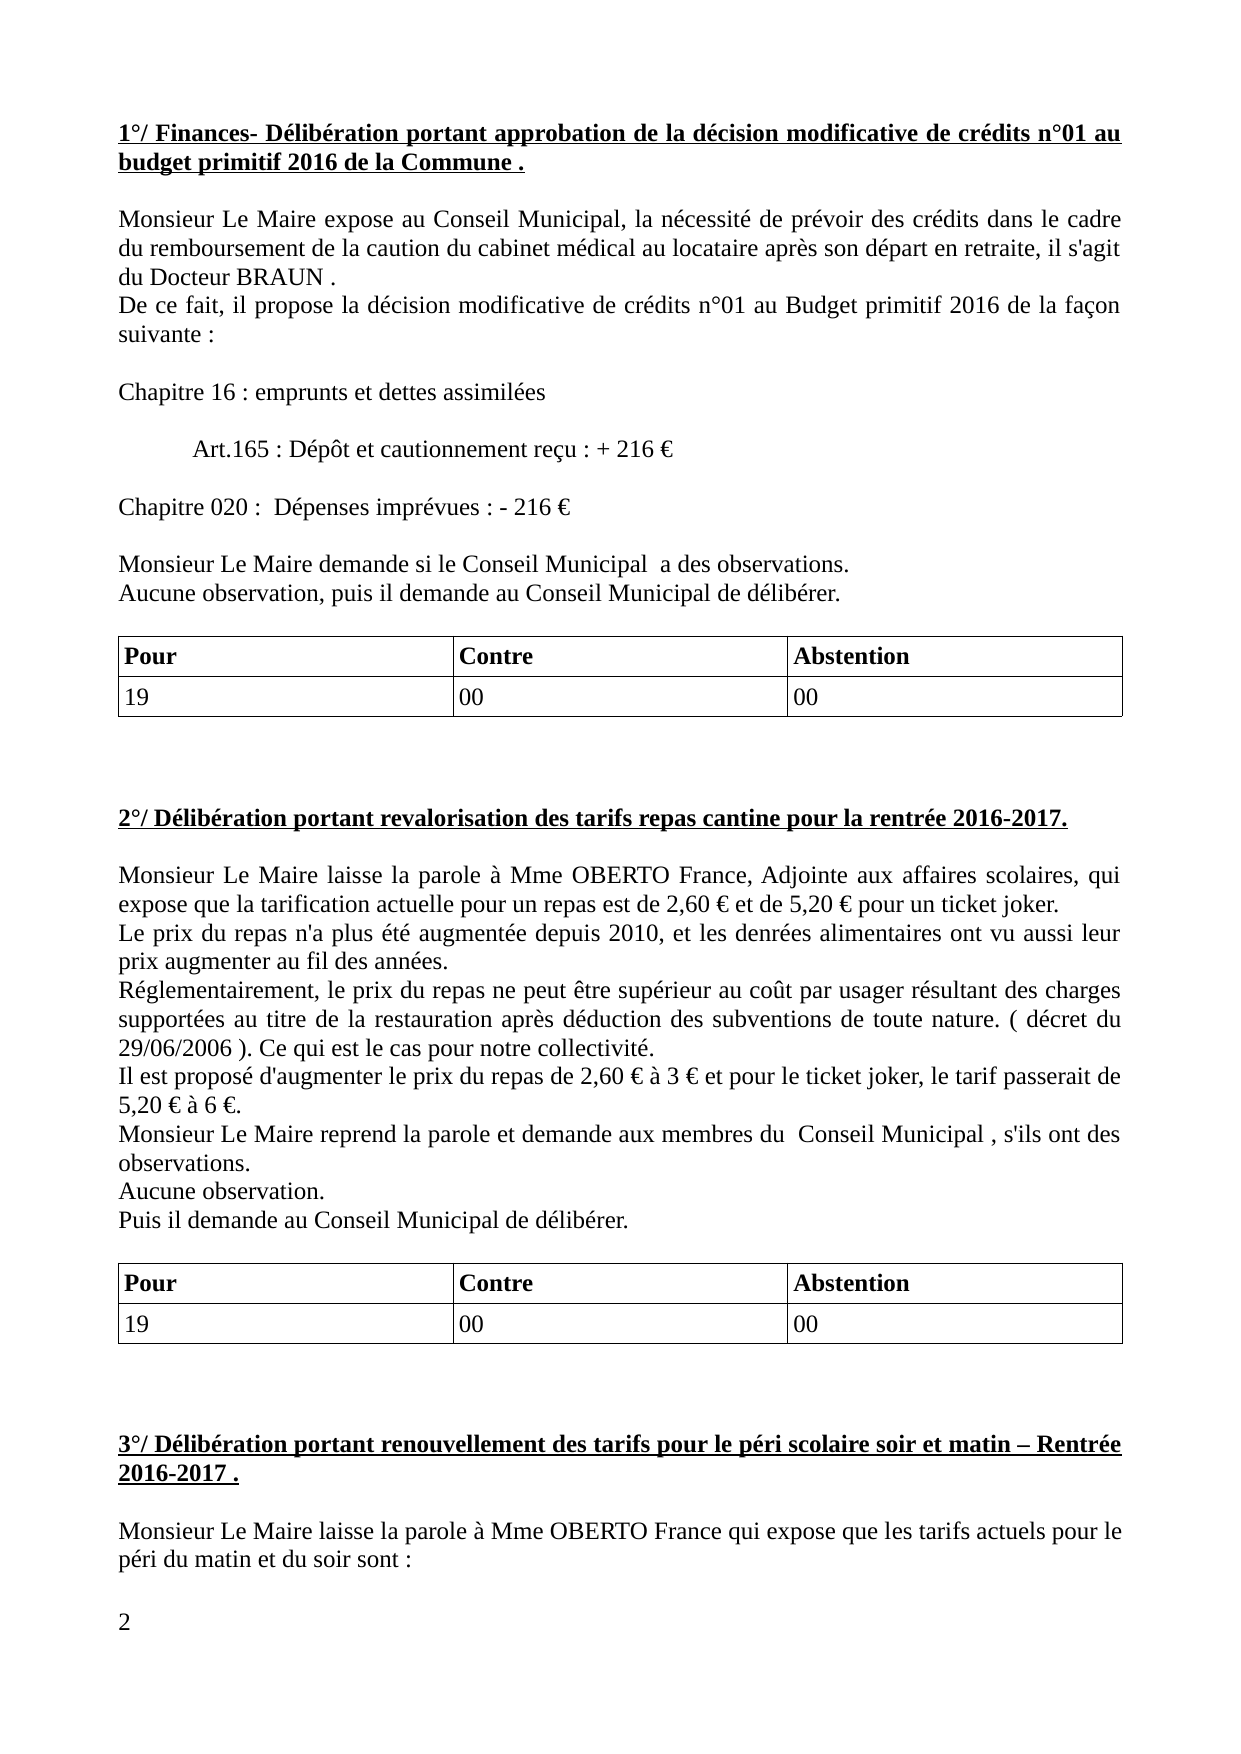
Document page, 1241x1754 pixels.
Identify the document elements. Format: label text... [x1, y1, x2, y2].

text budget primitif 2016 de la Commune . [118, 144, 1122, 176]
table_cell 19 [119, 677, 453, 716]
text 3°/ Délibération portant renouvellement des tarifs pour le péri scolaire soir et matin – Rentrée [118, 1429, 1122, 1454]
table_cell 00 [788, 677, 1122, 716]
table_header Contre [454, 1264, 787, 1303]
table_header Abstention [788, 637, 1122, 676]
text Art.165 : Dépôt et cautionnement reçu : + 216 € [118, 434, 1122, 463]
text De ce fait, il propose la décision modificative de crédits n°01 au Budget primitif 2016 de la façon suivante : [118, 291, 1122, 348]
table_header Abstention [788, 1264, 1122, 1303]
text Il est proposé d'augmenter le prix du repas de 2,60 € à 3 € et pour le ticket joker, le tarif passerait de 5,20 € à 6 €. [118, 1061, 1122, 1119]
text Monsieur Le Maire reprend la parole et demande aux membres du Conseil Municipal , s'ils ont des observations. [118, 1119, 1122, 1176]
table_cell 19 [119, 1304, 453, 1343]
text Chapitre 020 : Dépenses imprévues : - 216 € [118, 492, 1122, 521]
table_header Contre [454, 637, 787, 676]
text Monsieur Le Maire laisse la parole à Mme OBERTO France, Adjointe aux affaires scolaires, qui expose que la tarification actuelle pour un repas est de 2,60 € et de 5,20 € pour un ticket joker. [118, 860, 1122, 918]
text 1°/ Finances- Délibération portant approbation de la décision modificative de crédits n°01 au [118, 118, 1122, 143]
table_header Pour [119, 1264, 453, 1303]
text Aucune observation. [118, 1176, 1122, 1205]
table_cell 00 [454, 1304, 787, 1343]
text 2°/ Délibération portant revalorisation des tarifs repas cantine pour la rentrée 2016-2017. [118, 803, 1122, 831]
text Monsieur Le Maire laisse la parole à Mme OBERTO France qui expose que les tarifs actuels pour le péri du matin et du soir sont : [118, 1516, 1122, 1573]
text Chapitre 16 : emprunts et dettes assimilées [118, 377, 1122, 406]
table_cell 00 [454, 677, 787, 716]
text Le prix du repas n'a plus été augmentée depuis 2010, et les denrées alimentaires ont vu aussi leur prix augmenter au fil des années. [118, 918, 1122, 975]
text Monsieur Le Maire expose au Conseil Municipal, la nécessité de prévoir des crédits dans le cadre du remboursement de la caution du cabinet médical au locataire après son départ en retraite, il s'agit du Docteur BRAUN . [118, 204, 1122, 291]
text Aucune observation, puis il demande au Conseil Municipal de délibérer. [118, 578, 1122, 607]
text Puis il demande au Conseil Municipal de délibérer. [118, 1205, 1122, 1234]
text Monsieur Le Maire demande si le Conseil Municipal a des observations. [118, 549, 1122, 578]
text Réglementairement, le prix du repas ne peut être supérieur au coût par usager résultant des charges supportées au titre de la restauration après déduction des subventions de toute nature. ( décret du 29/06/2006 ). Ce qui est le cas pour notre collectivité. [118, 975, 1122, 1061]
table_header Pour [119, 637, 453, 676]
table_cell 00 [788, 1304, 1122, 1343]
text 2016-2017 . [118, 1456, 1122, 1487]
